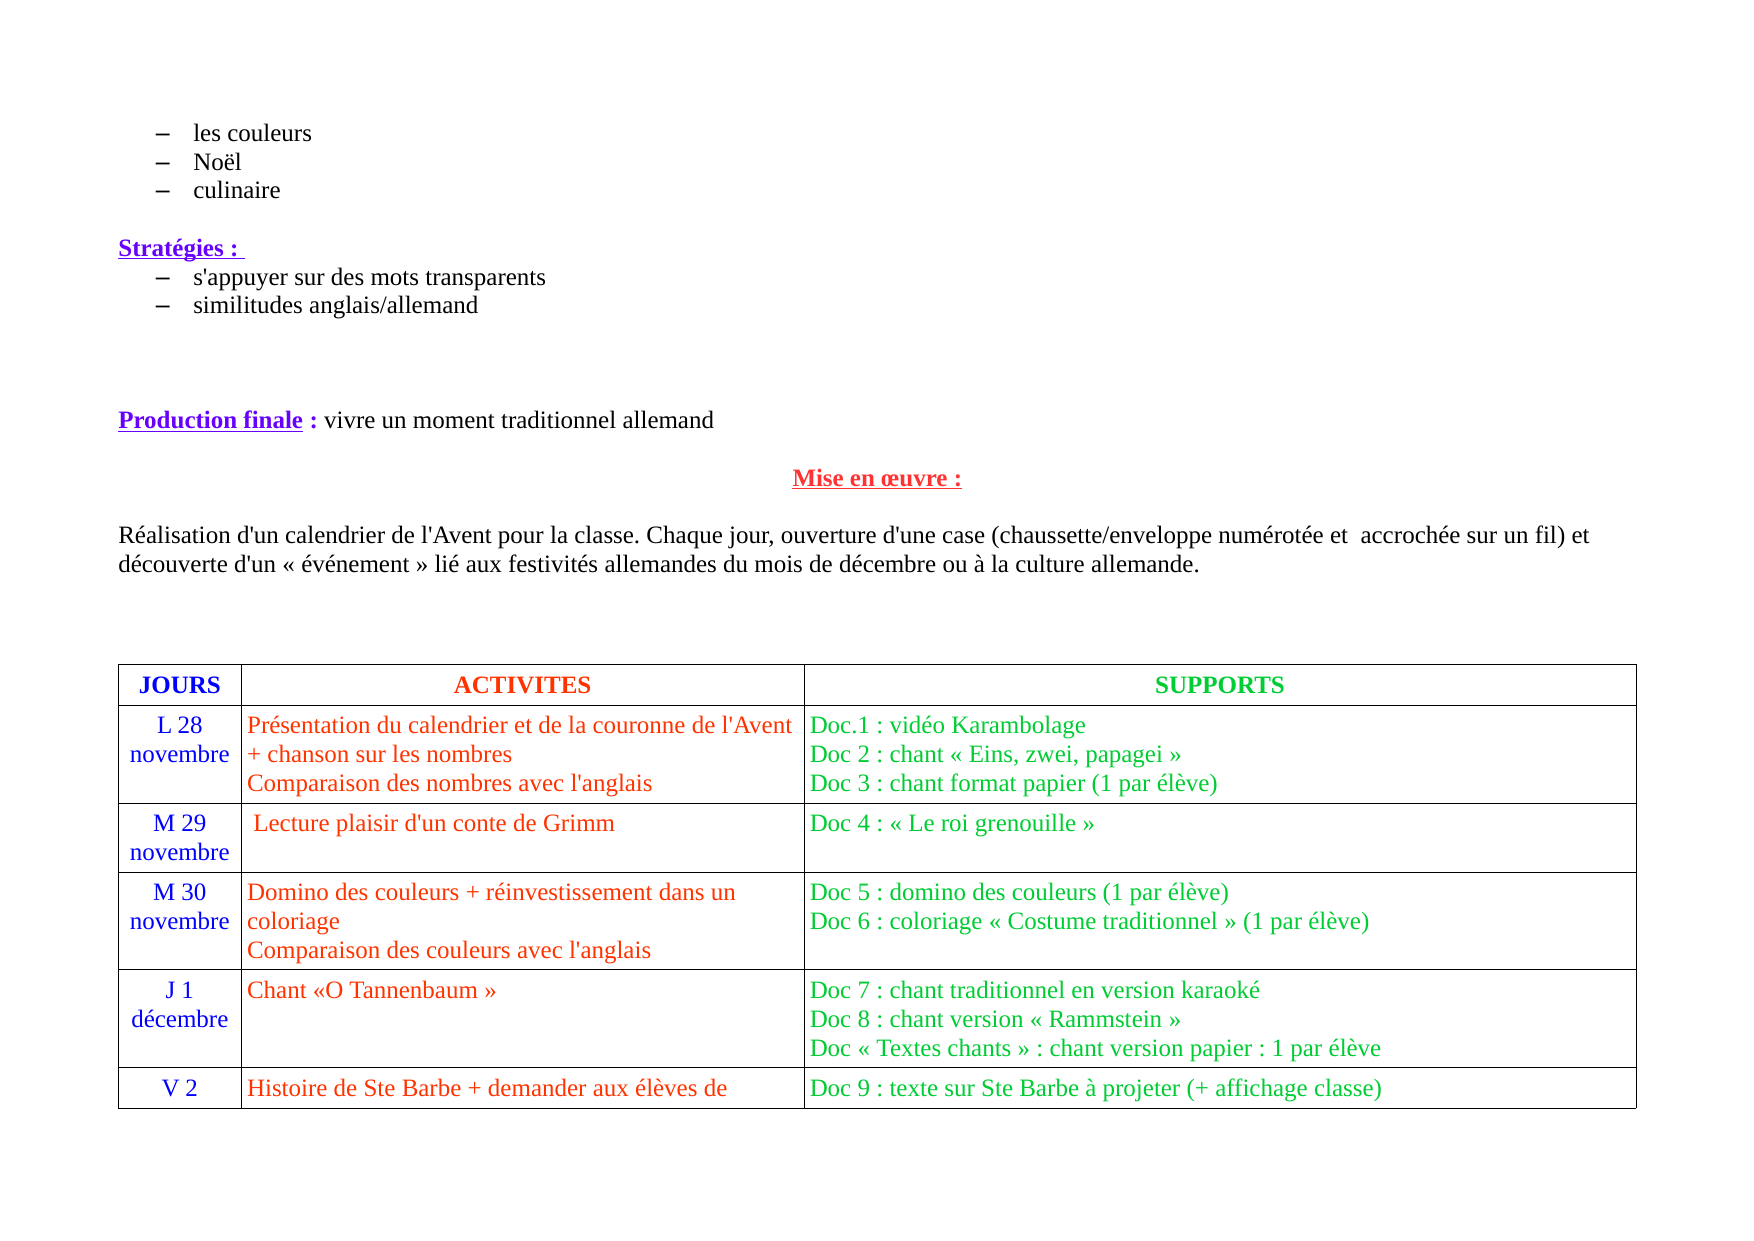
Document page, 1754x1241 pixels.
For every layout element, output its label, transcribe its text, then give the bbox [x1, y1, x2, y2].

list similitudes anglais/allemand [156, 291, 1636, 319]
table_cell J 1 décembre [119, 970, 241, 1067]
table_cell Doc.1 : vidéo Karambolage Doc 2 : chant « Eins, zwei, papagei » Doc 3 : chant format papier (1 par élève) [805, 706, 1636, 802]
text Stratégies : [118, 233, 1636, 262]
list Noël [156, 147, 1636, 176]
table_cell L 28 novembre [119, 706, 241, 802]
table_cell V 2 [119, 1068, 241, 1107]
text Production finale : vivre un moment traditionnel allemand [118, 406, 1636, 434]
table_header SUPPORTS [805, 665, 1636, 705]
table_header ACTIVITES [242, 665, 804, 705]
text Mise en œuvre : [118, 463, 1636, 492]
table_cell Chant «O Tannenbaum » [242, 970, 804, 1067]
table_cell Doc 4 : « Le roi grenouille » [805, 804, 1636, 872]
list s'appuyer sur des mots transparents [156, 262, 1636, 291]
list culinaire [156, 176, 1636, 204]
table_cell Doc 7 : chant traditionnel en version karaoké Doc 8 : chant version « Rammstein » Doc « Textes chants » : chant version papier : 1 par élève [805, 970, 1636, 1067]
table_cell Lecture plaisir d'un conte de Grimm [242, 804, 804, 872]
table_cell Présentation du calendrier et de la couronne de l'Avent + chanson sur les nombres Comparaison des nombres avec l'anglais [242, 706, 804, 802]
text Réalisation d'un calendrier de l'Avent pour la classe. Chaque jour, ouverture d'une case (chaussette/enveloppe numérotée et accrochée sur un fil) et découverte d'un « événement » lié aux festivités allemandes du mois de décembre ou à la culture allemande. [118, 521, 1636, 578]
table_cell Doc 9 : texte sur Ste Barbe à projeter (+ affichage classe) [805, 1068, 1636, 1107]
table_cell Histoire de Ste Barbe + demander aux élèves de [242, 1068, 804, 1107]
table_cell Domino des couleurs + réinvestissement dans un coloriage Comparaison des couleurs avec l'anglais [242, 873, 804, 969]
table_header JOURS [119, 665, 241, 705]
list les couleurs [156, 118, 1636, 147]
table_cell M 29 novembre [119, 804, 241, 872]
table_cell Doc 5 : domino des couleurs (1 par élève) Doc 6 : coloriage « Costume traditionnel » (1 par élève) [805, 873, 1636, 969]
table_cell M 30 novembre [119, 873, 241, 969]
